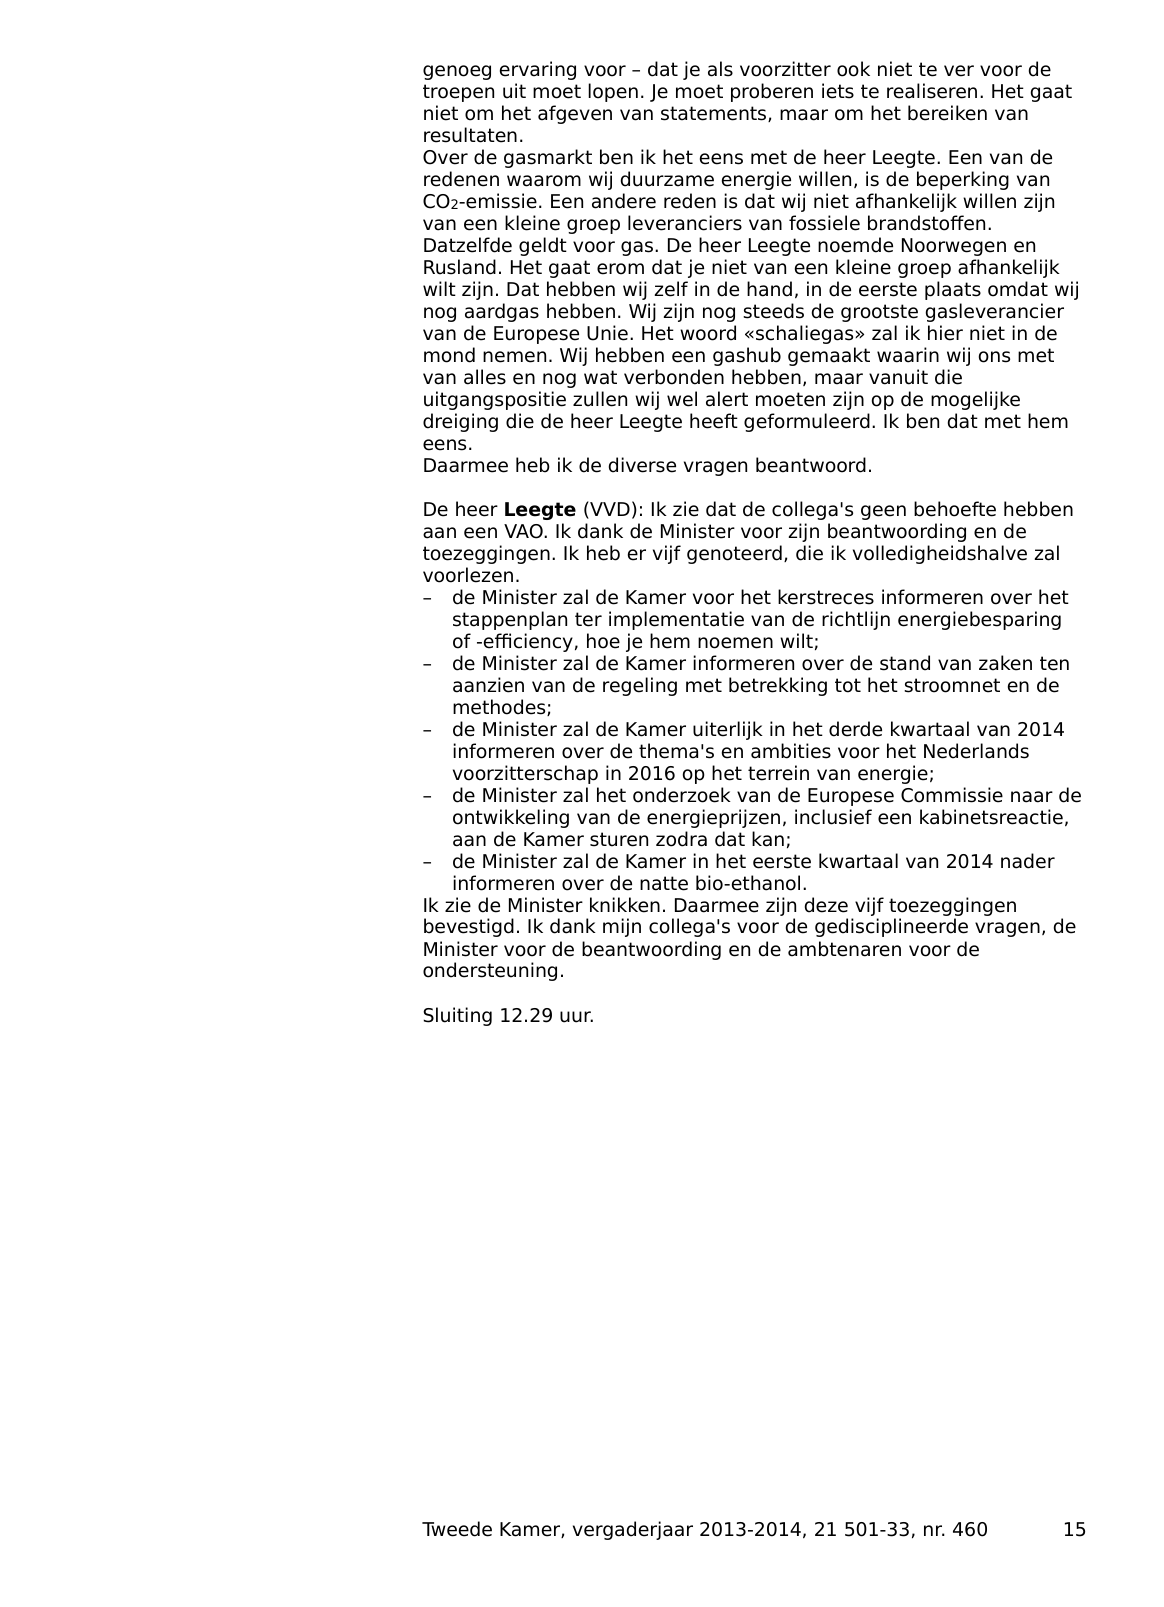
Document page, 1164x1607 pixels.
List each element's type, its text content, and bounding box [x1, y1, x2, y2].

text – de Minister zal de Kamer uiterlijk in het derde kwartaal van 2014 informeren over de thema's en ambities voor het Nederlands voorzitterschap in 2016 op het terrein van energie; [422, 719, 1087, 784]
text Over de gasmarkt ben ik het eens met de heer Leegte. Een van de redenen waarom wij duurzame energie willen, is de beperking van CO2-emissie. Een andere reden is dat wij niet afhankelijk willen zijn van een kleine groep leveranciers van fossiele brandstoffen. Datzelfde geldt voor gas. De heer Leegte noemde Noorwegen en Rusland. Het gaat erom dat je niet van een kleine groep afhankelijk wilt zijn. Dat hebben wij zelf in de hand, in de eerste plaats omdat wij nog aardgas hebben. Wij zijn nog steeds de grootste gasleverancier van de Europese Unie. Het woord «schaliegas» zal ik hier niet in de mond nemen. Wij hebben een gashub gemaakt waarin wij ons met van alles en nog wat verbonden hebben, maar vanuit die uitgangspositie zullen wij wel alert moeten zijn op de mogelijke dreiging die de heer Leegte heeft geformuleerd. Ik ben dat met hem eens. [422, 147, 1087, 455]
text Daarmee heb ik de diverse vragen beantwoord. [422, 455, 1087, 477]
text – de Minister zal de Kamer voor het kerstreces informeren over het stappenplan ter implementatie van de richtlijn energiebesparing of -efficiency, hoe je hem noemen wilt; [422, 587, 1087, 653]
text genoeg ervaring voor – dat je als voorzitter ook niet te ver voor de troepen uit moet lopen. Je moet proberen iets te realiseren. Het gaat niet om het afgeven van statements, maar om het bereiken van resultaten. [422, 59, 1087, 147]
text – de Minister zal de Kamer informeren over de stand van zaken ten aanzien van de regeling met betrekking tot het stroomnet en de methodes; [422, 653, 1087, 719]
text Sluiting 12.29 uur. [422, 1004, 1087, 1027]
text – de Minister zal de Kamer in het eerste kwartaal van 2014 nader informeren over de natte bio-ethanol. [422, 851, 1087, 894]
text Ik zie de Minister knikken. Daarmee zijn deze vijf toezeggingen bevestigd. Ik dank mijn collega's voor de gedisciplineerde vragen, de Minister voor de beantwoording en de ambtenaren voor de ondersteuning. [422, 894, 1087, 982]
text – de Minister zal het onderzoek van de Europese Commissie naar de ontwikkeling van de energieprijzen, inclusief een kabinetsreactie, aan de Kamer sturen zodra dat kan; [422, 784, 1087, 851]
text De heer Leegte (VVD): Ik zie dat de collega's geen behoefte hebben aan een VAO. Ik dank de Minister voor zijn beantwoording en de toezeggingen. Ik heb er vijf genoteerd, die ik volledigheidshalve zal voorlezen. [422, 499, 1087, 587]
